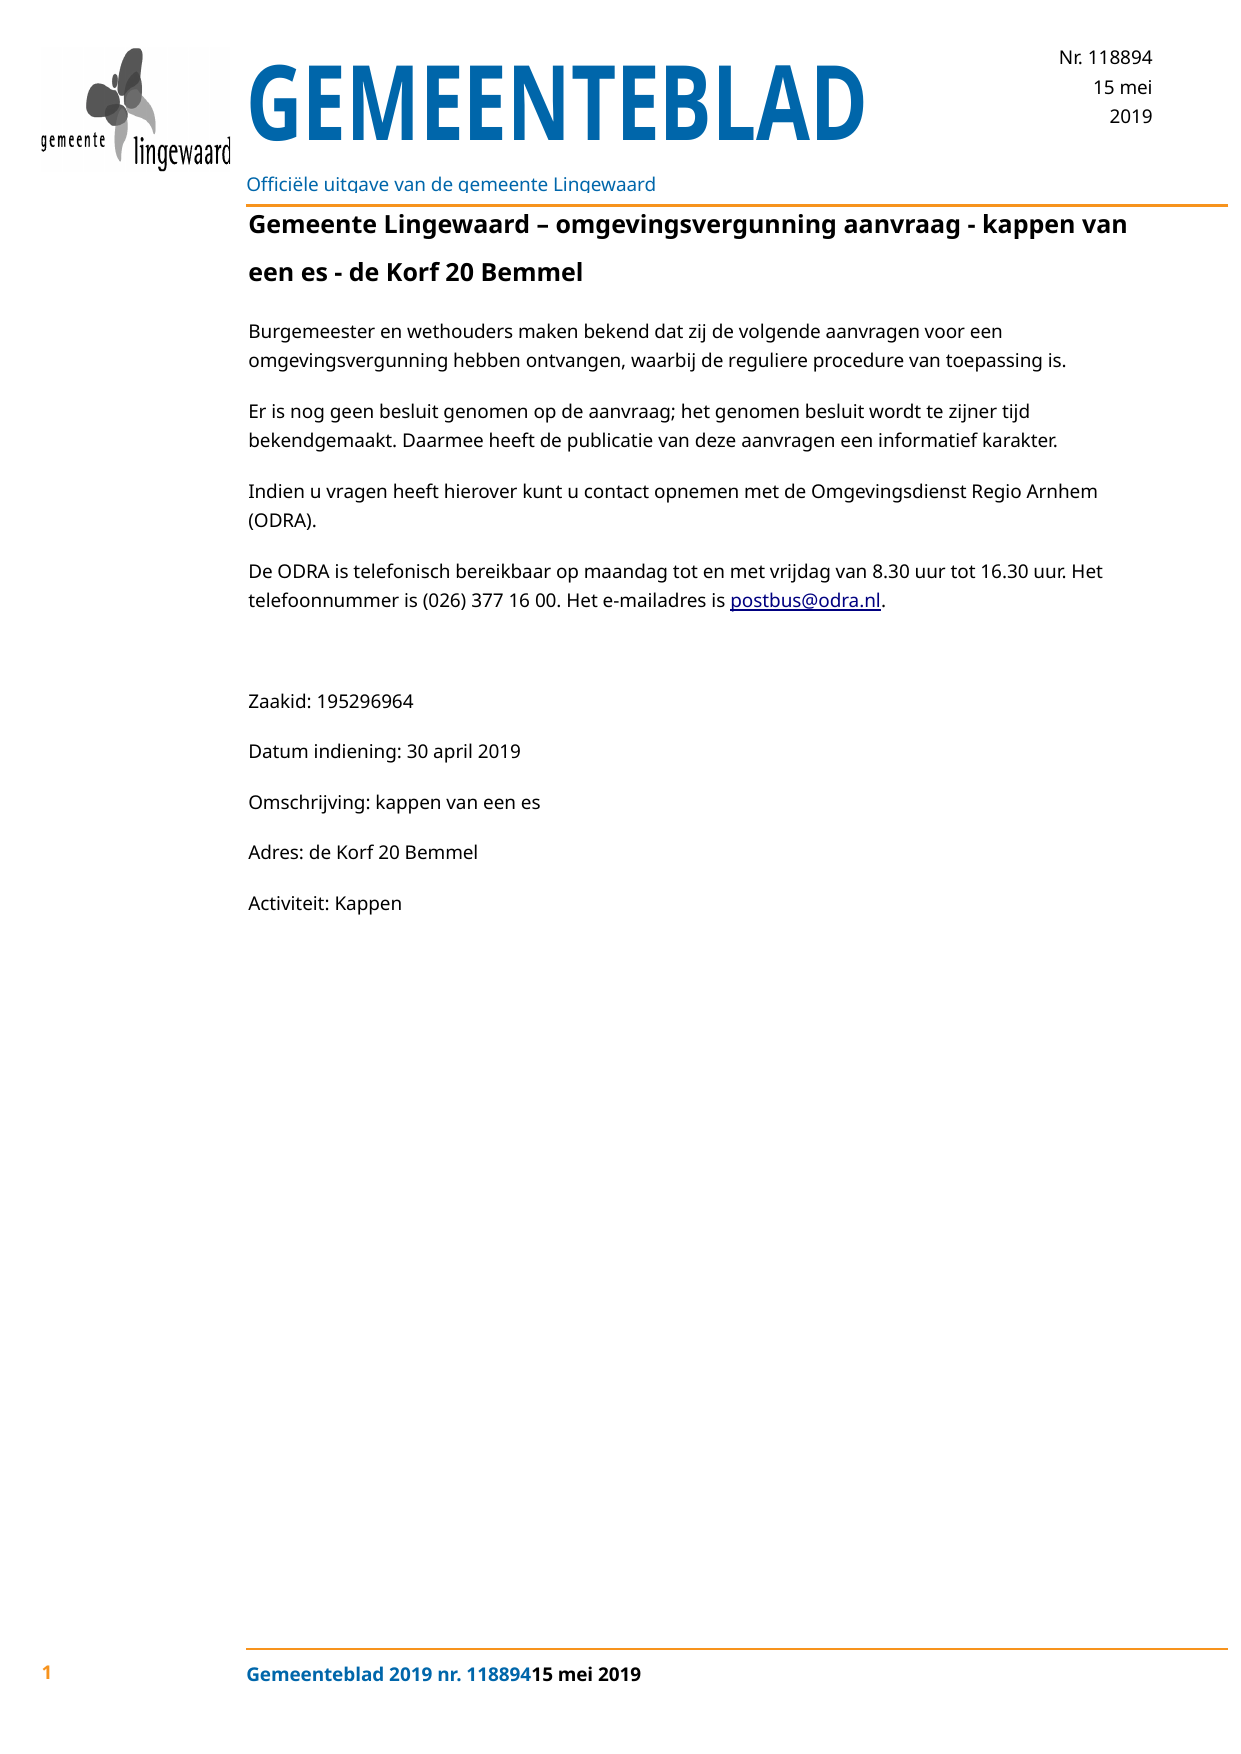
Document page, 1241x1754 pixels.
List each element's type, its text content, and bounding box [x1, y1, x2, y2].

text Burgemeester en wethouders maken bekend dat zij de volgende aanvragen voor een omgevingsvergunning hebben ontvangen, waarbij de reguliere procedure van toepassing is. [248, 318, 1152, 373]
text Er is nog geen besluit genomen op de aanvraag; het genomen besluit wordt te zijner tijd bekendgemaakt. Daarmee heeft de publicatie van deze aanvragen een informatief karakter. [248, 398, 1152, 453]
text Adres: de Korf 20 Bemmel [248, 839, 1152, 865]
text Indien u vragen heeft hierover kunt u contact opnemen met de Omgevingsdienst Regio Arnhem (ODRA). [248, 478, 1152, 533]
text Gemeente Lingewaard – omgevingsvergunning aanvraag - kappen van een es - de Korf 20 Bemmel [248, 207, 1152, 288]
text Zaakid: 195296964 [248, 688, 1152, 714]
text Activiteit: Kappen [248, 890, 1152, 916]
text Datum indiening: 30 april 2019 [248, 739, 1152, 764]
text De ODRA is telefonisch bereikbaar op maandag tot en met vrijdag van 8.30 uur tot 16.30 uur. Het telefoonnummer is (026) 377 16 00. Het e-mailadres is postbus@odra.nl. [248, 558, 1152, 613]
text Omschrijving: kappen van een es [248, 789, 1152, 815]
picture [41, 47, 231, 172]
